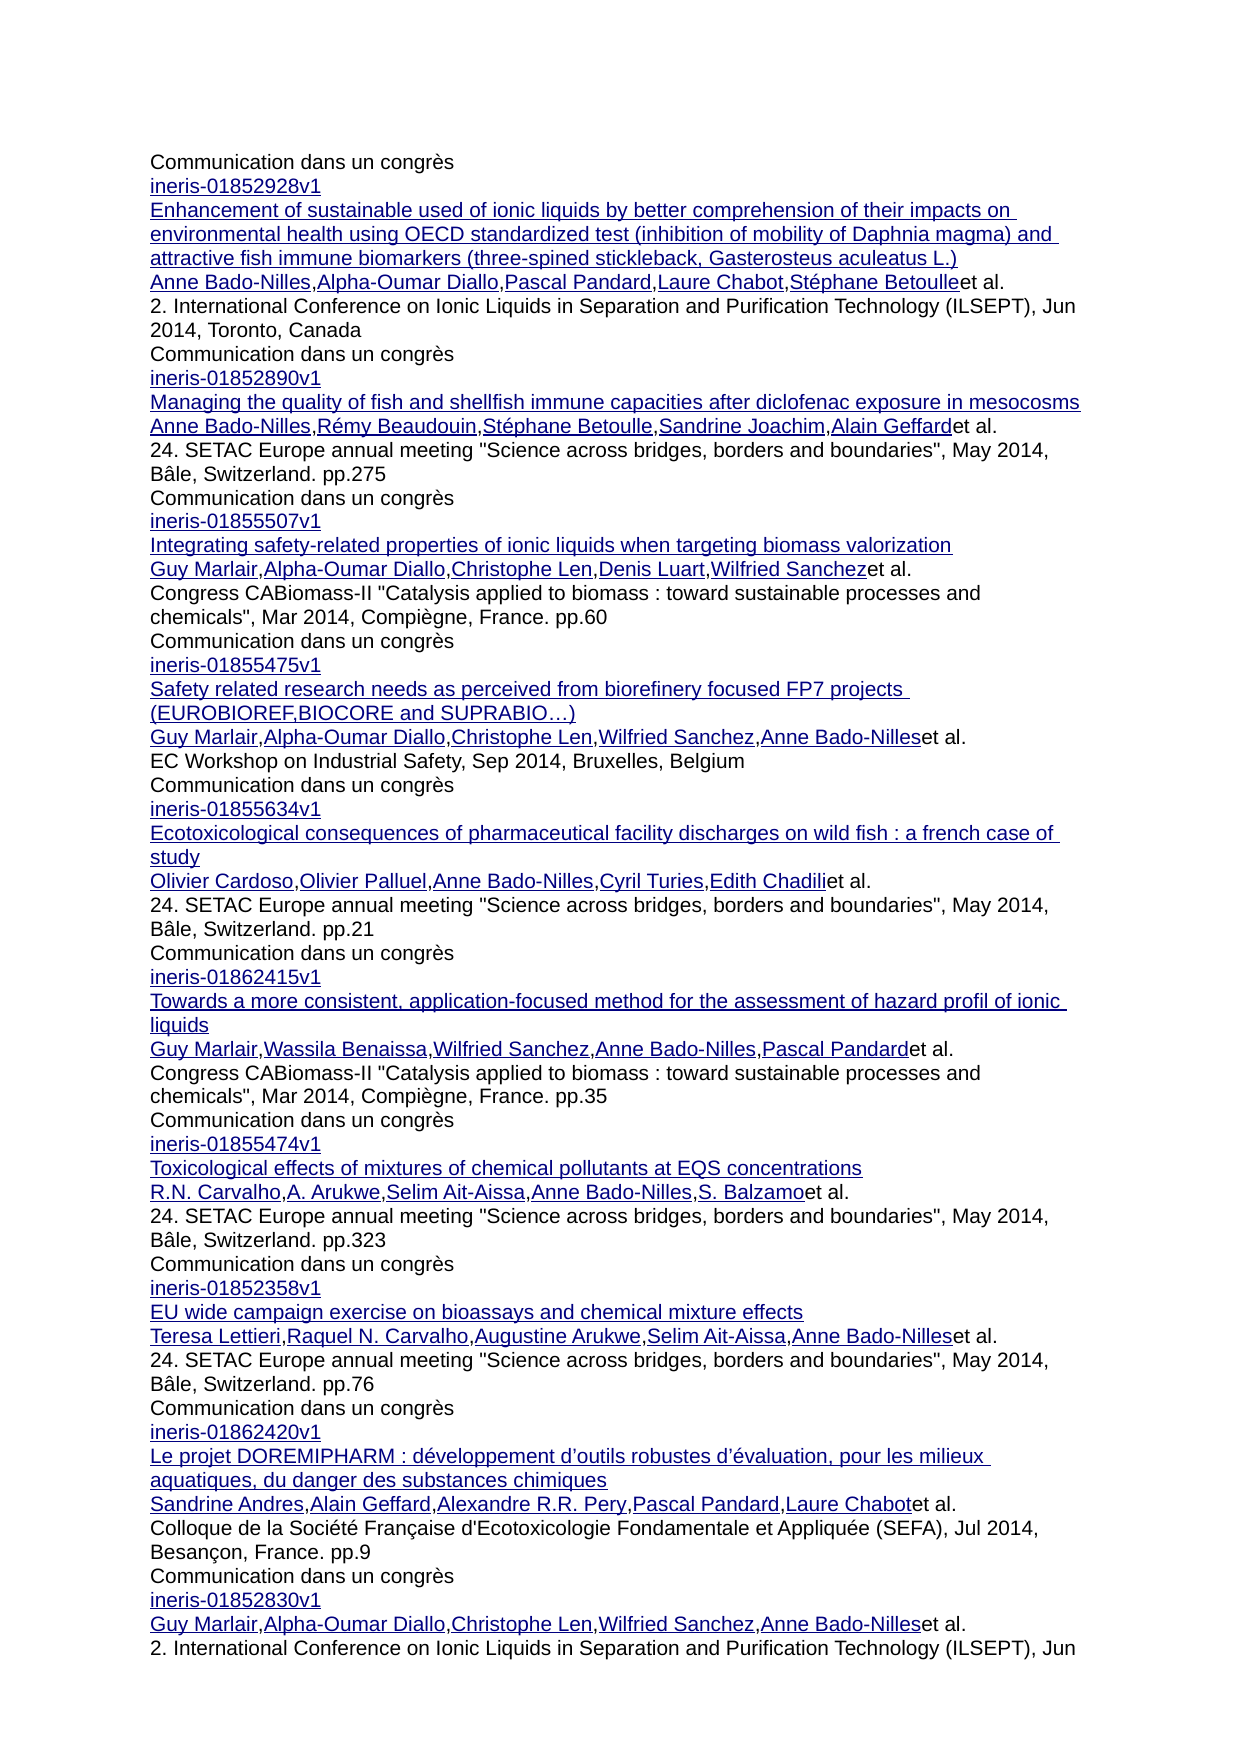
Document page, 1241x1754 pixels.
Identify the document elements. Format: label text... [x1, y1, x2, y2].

table_cell Towards a more consistent, application-focused method for the assessment of hazard profil of ionic liquids Guy Marlair,Wassila Benaissa,Wilfried Sanchez,Anne Bado-Nilles,Pascal Pandardet al. Congress CABiomass-II "Catalysis applied to biomass : toward sustainable processes and chemicals", Mar 2014, Compiègne, France. pp.35 Communication dans un congrès ineris-01855474v1 [150, 989, 1090, 1156]
table_cell Ecotoxicological consequences of pharmaceutical facility discharges on wild fish : a french case of study Olivier Cardoso,Olivier Palluel,Anne Bado-Nilles,Cyril Turies,Edith Chadiliet al. 24. SETAC Europe annual meeting "Science across bridges, borders and boundaries", May 2014, Bâle, Switzerland. pp.21 Communication dans un congrès ineris-01862415v1 [150, 821, 1090, 988]
table_cell Toxicological effects of mixtures of chemical pollutants at EQS concentrations R.N. Carvalho,A. Arukwe,Selim Ait-Aissa,Anne Bado-Nilles,S. Balzamoet al. 24. SETAC Europe annual meeting "Science across bridges, borders and boundaries", May 2014, Bâle, Switzerland. pp.323 Communication dans un congrès ineris-01852358v1 [150, 1156, 1090, 1300]
table_cell Managing the quality of fish and shellfish immune capacities after diclofenac exposure in mesocosms Anne Bado-Nilles,Rémy Beaudouin,Stéphane Betoulle,Sandrine Joachim,Alain Geffardet al. 24. SETAC Europe annual meeting "Science across bridges, borders and boundaries", May 2014, Bâle, Switzerland. pp.275 Communication dans un congrès ineris-01855507v1 [150, 390, 1090, 533]
table_cell EU wide campaign exercise on bioassays and chemical mixture effects Teresa Lettieri,Raquel N. Carvalho,Augustine Arukwe,Selim Ait-Aissa,Anne Bado-Nilleset al. 24. SETAC Europe annual meeting "Science across bridges, borders and boundaries", May 2014, Bâle, Switzerland. pp.76 Communication dans un congrès ineris-01862420v1 [150, 1300, 1090, 1444]
table_cell Safety related research needs as perceived from biorefinery focused FP7 projects (EUROBIOREF,BIOCORE and SUPRABIO…) Guy Marlair,Alpha-Oumar Diallo,Christophe Len,Wilfried Sanchez,Anne Bado-Nilleset al. EC Workshop on Industrial Safety, Sep 2014, Bruxelles, Belgium Communication dans un congrès ineris-01855634v1 [150, 677, 1090, 821]
table_cell Le projet DOREMIPHARM : développement d’outils robustes d’évaluation, pour les milieux aquatiques, du danger des substances chimiques Sandrine Andres,Alain Geffard,Alexandre R.R. Pery,Pascal Pandard,Laure Chabotet al. Colloque de la Société Française d'Ecotoxicologie Fondamentale et Appliquée (SEFA), Jul 2014, Besançon, France. pp.9 Communication dans un congrès ineris-01852830v1 [150, 1444, 1090, 1611]
table_cell Communication dans un congrès ineris-01852928v1 [150, 150, 1090, 198]
table_cell Integrating safety-related properties of ionic liquids when targeting biomass valorization Guy Marlair,Alpha-Oumar Diallo,Christophe Len,Denis Luart,Wilfried Sanchezet al. Congress CABiomass-II "Catalysis applied to biomass : toward sustainable processes and chemicals", Mar 2014, Compiègne, France. pp.60 Communication dans un congrès ineris-01855475v1 [150, 533, 1090, 677]
table_cell Advanced screening of hazardous profiles of ionic liquids serving their greener use Guy Marlair,Alpha-Oumar Diallo,Christophe Len,Wilfried Sanchez,Anne Bado-Nilleset al. 2. International Conference on Ionic Liquids in Separation and Purification Technology (ILSEPT), Jun 2014, Toronto, Canada Communication dans un congrès ineris-01852891v1 [150, 1611, 1090, 1659]
table_cell Enhancement of sustainable used of ionic liquids by better comprehension of their impacts on environmental health using OECD standardized test (inhibition of mobility of Daphnia magma) and attractive fish immune biomarkers (three-spined stickleback, Gasterosteus aculeatus L.) Anne Bado-Nilles,Alpha-Oumar Diallo,Pascal Pandard,Laure Chabot,Stéphane Betoulleet al. 2. International Conference on Ionic Liquids in Separation and Purification Technology (ILSEPT), Jun 2014, Toronto, Canada Communication dans un congrès ineris-01852890v1 [150, 198, 1090, 389]
